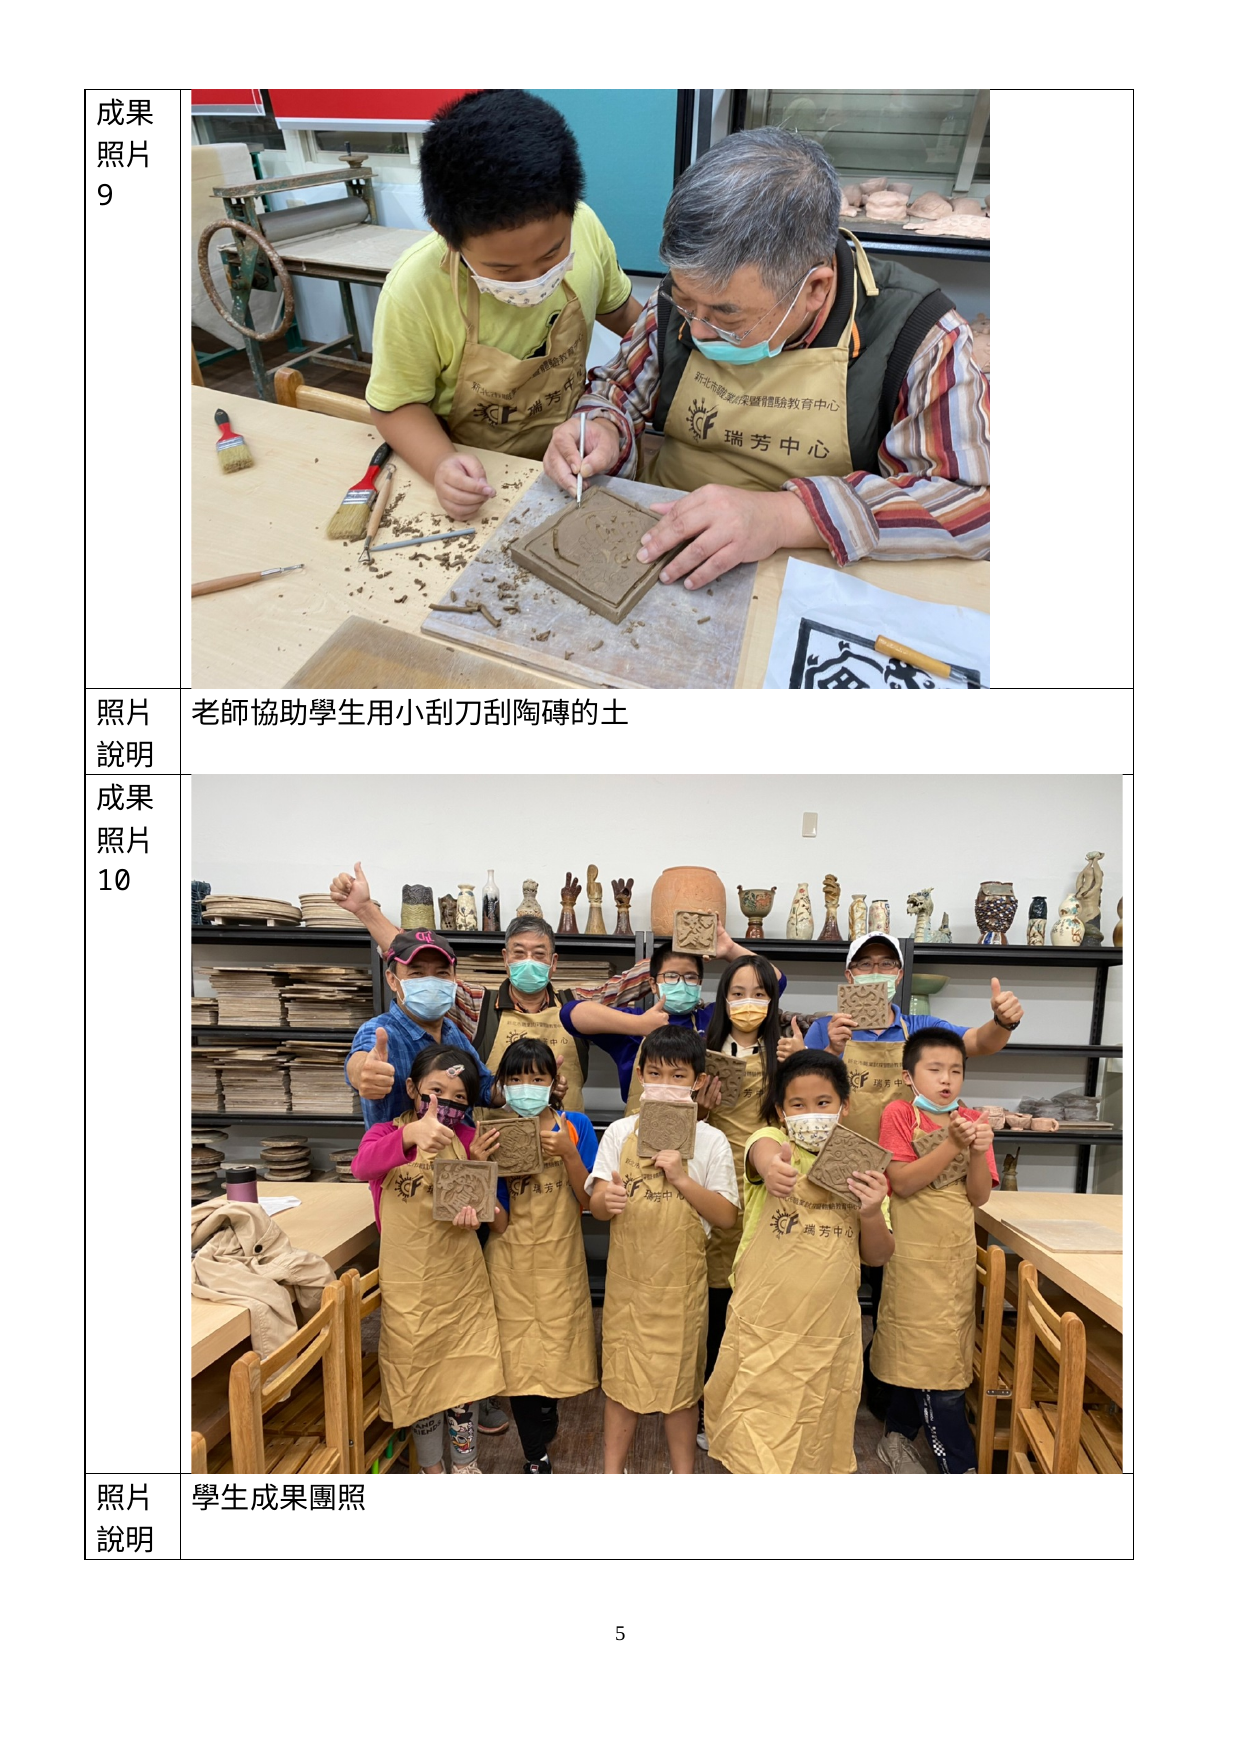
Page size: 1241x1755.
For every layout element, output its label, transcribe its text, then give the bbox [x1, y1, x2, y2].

table_cell 老師協助學生用小刮刀刮陶磚的土 [181, 689, 1133, 774]
table_cell 照片說明 [86, 1474, 180, 1559]
table_cell [181, 90, 191, 688]
table_cell 照片說明 [86, 689, 180, 774]
table_cell 成果照片9 [86, 90, 180, 688]
table_cell 學生成果團照 [181, 1474, 1133, 1559]
table_cell [990, 90, 1133, 688]
table_cell 成果照片10 [86, 775, 180, 1473]
table_cell [1123, 775, 1133, 1473]
table_cell [181, 775, 191, 1473]
